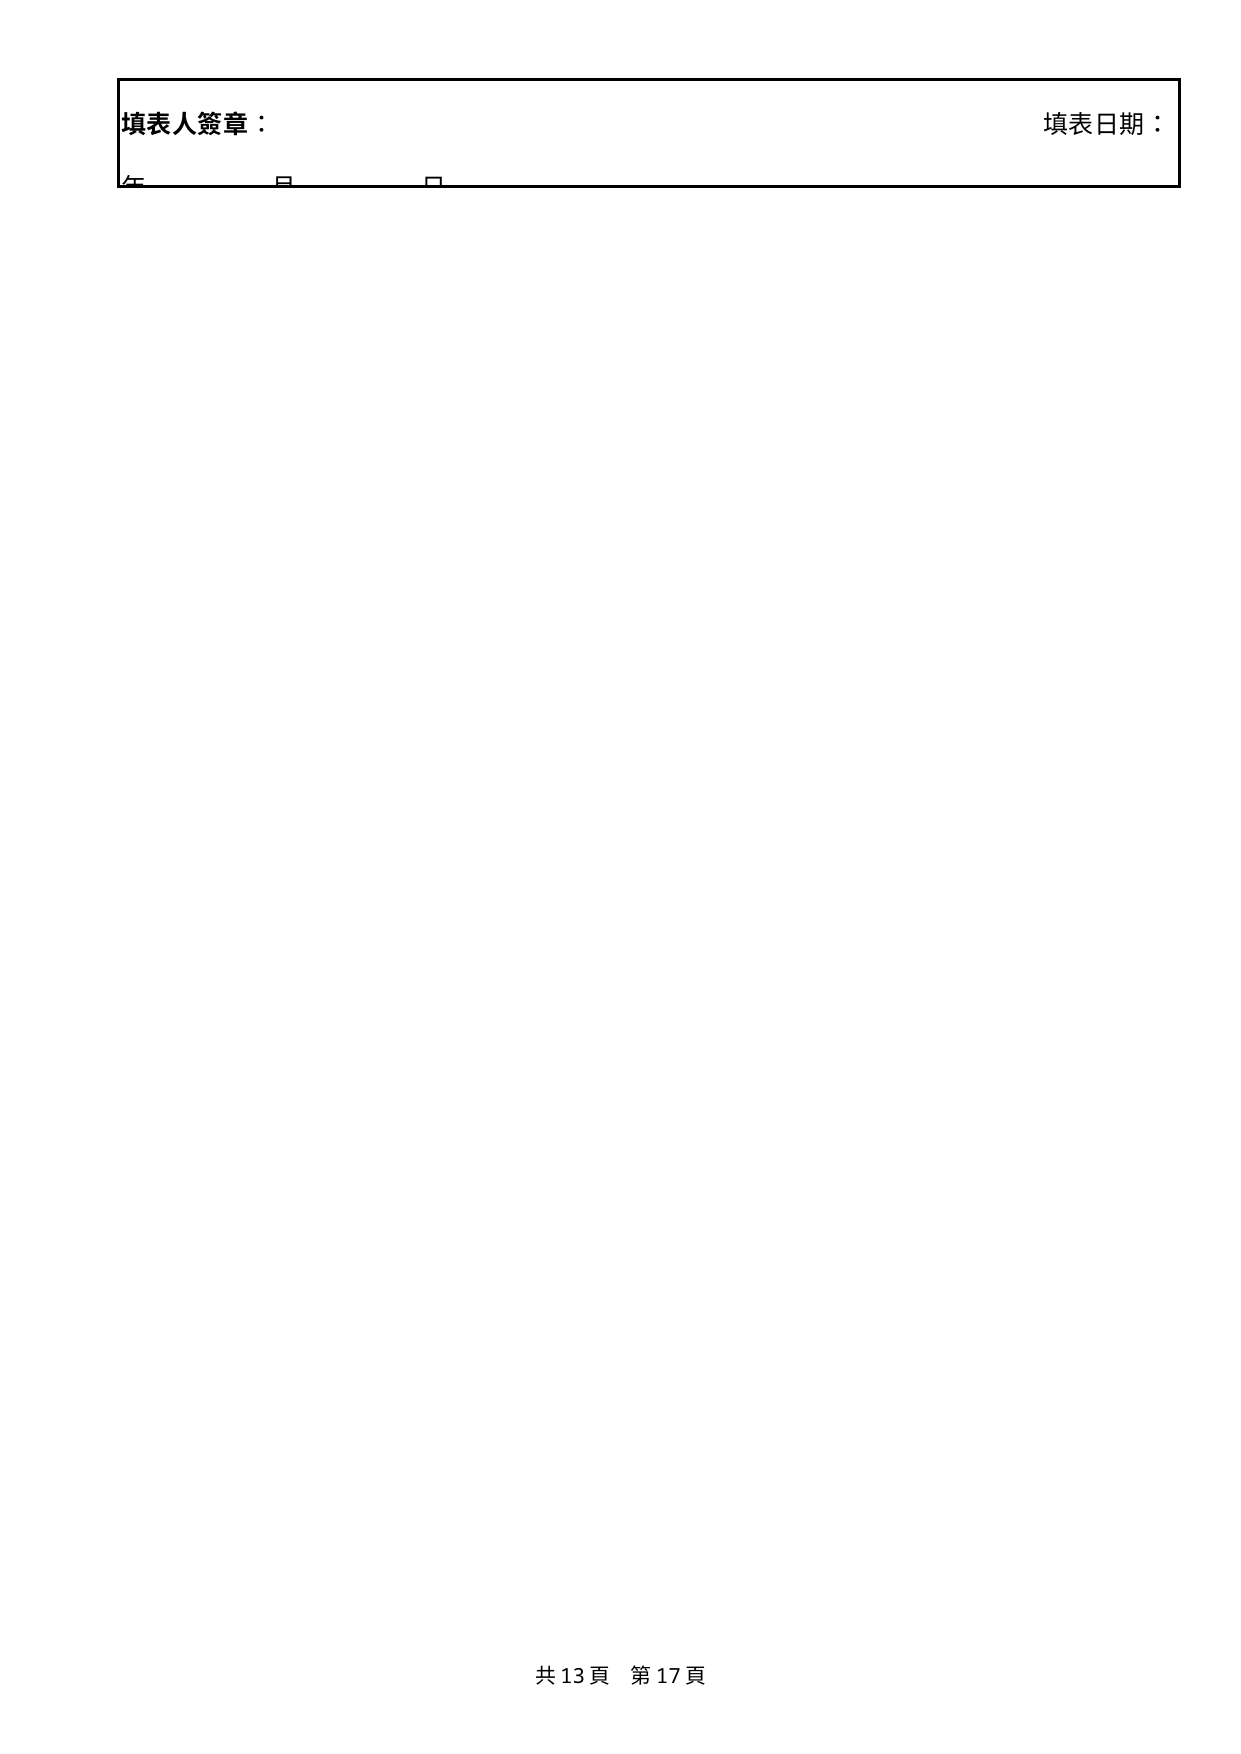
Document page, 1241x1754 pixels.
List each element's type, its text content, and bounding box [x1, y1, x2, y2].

table_cell 填表人簽章： 填表日期： 年 月 日 [120, 81, 1178, 185]
